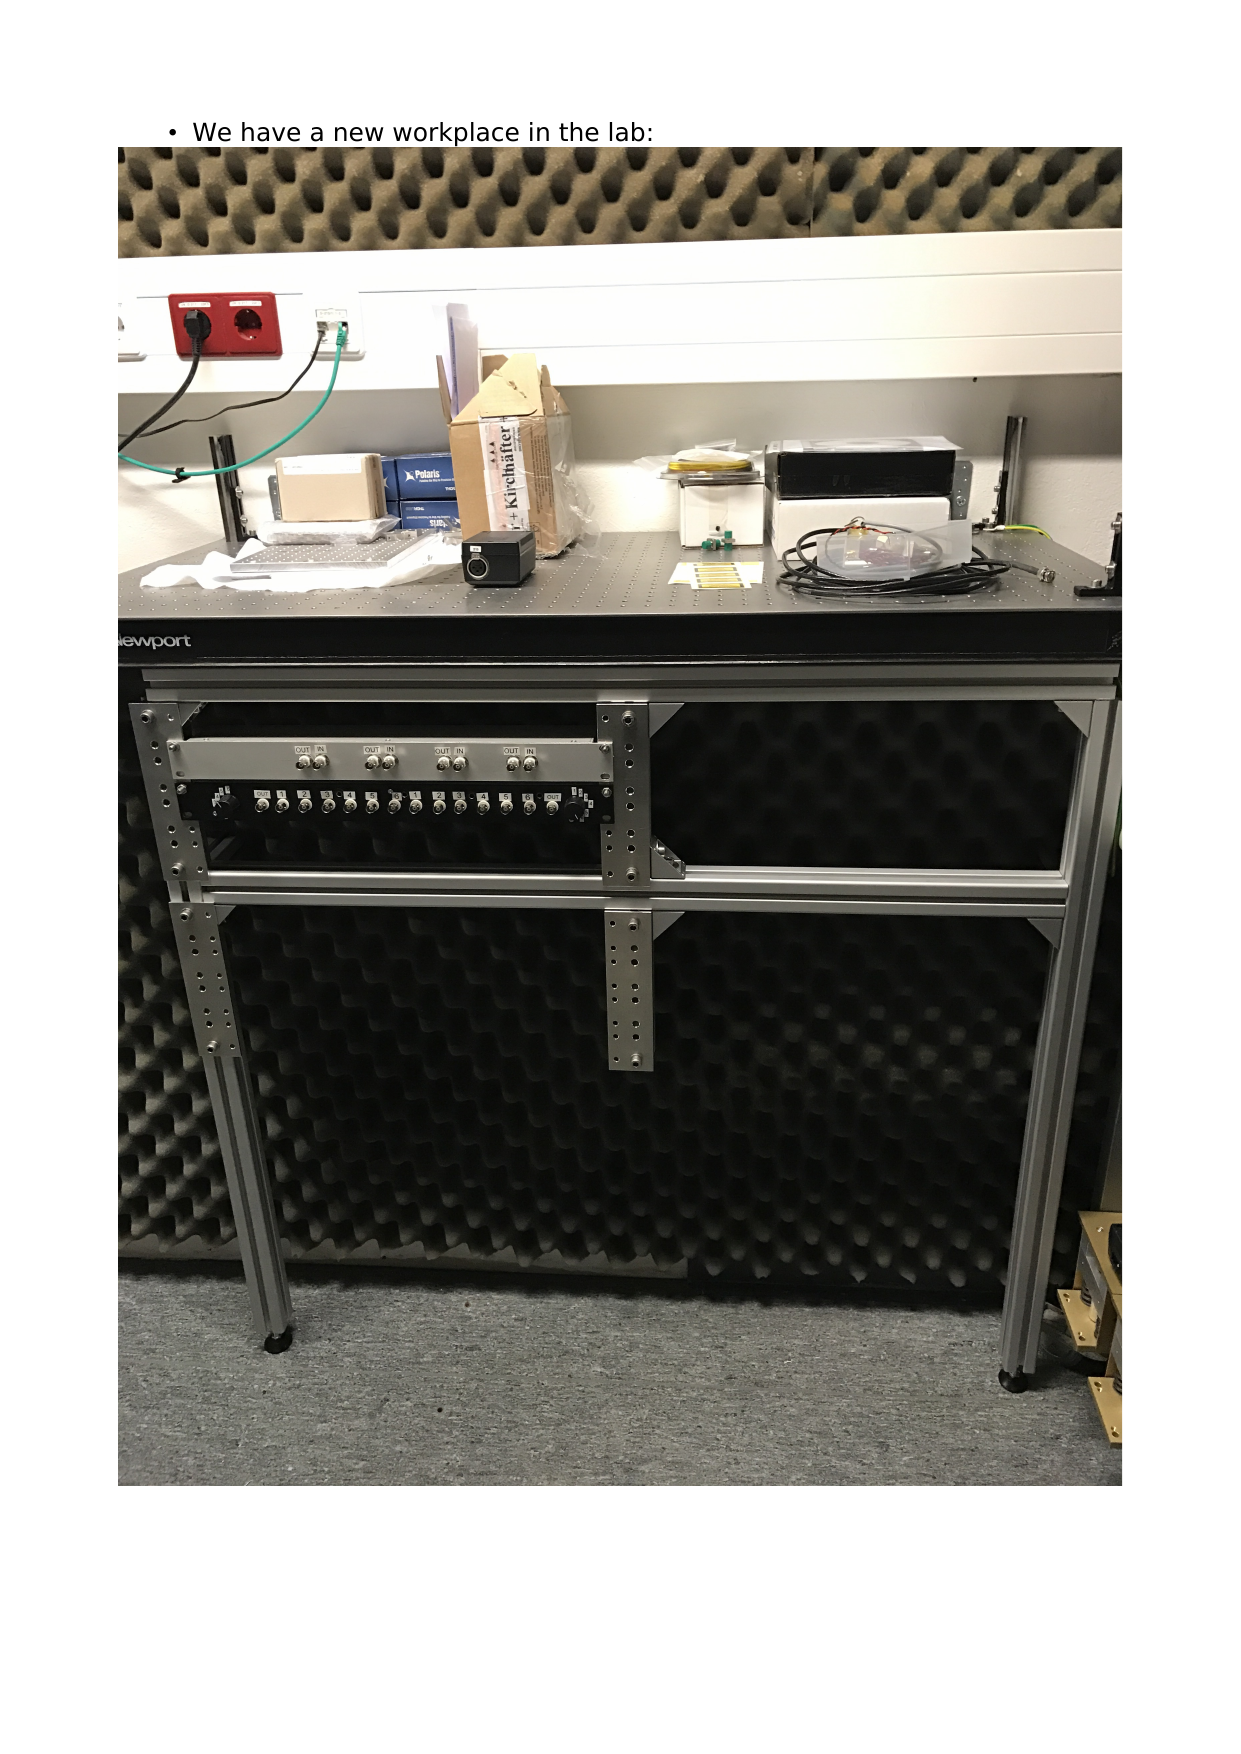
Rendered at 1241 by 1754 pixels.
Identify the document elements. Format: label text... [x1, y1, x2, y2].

picture [118, 147, 1123, 1486]
list We have a new workplace in the lab: [177, 118, 1122, 147]
